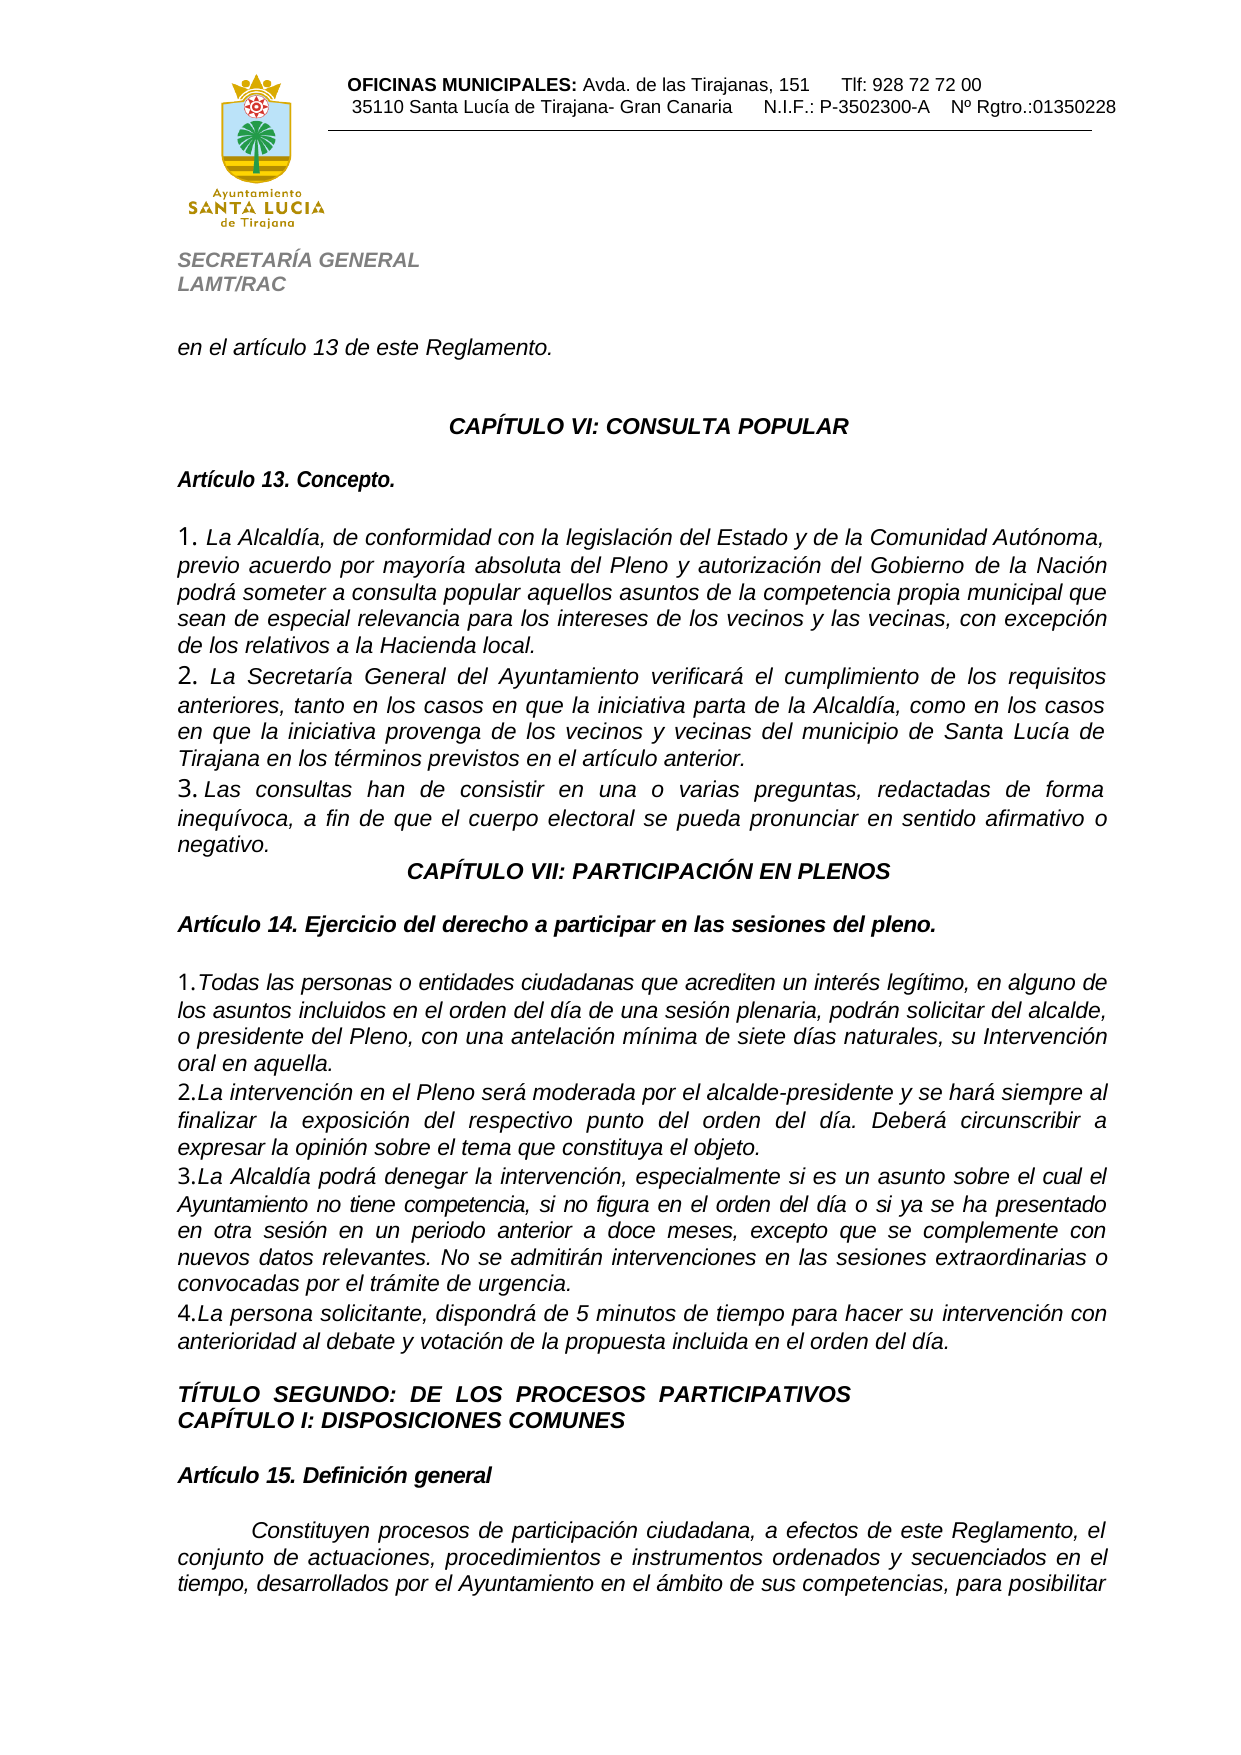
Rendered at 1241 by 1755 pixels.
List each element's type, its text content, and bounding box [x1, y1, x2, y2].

subtitle TÍTULO SEGUNDO: DE LOS PROCESOS PARTICIPATIVOS CAPÍTULO I: DISPOSICIONES COMUNES [177, 1381, 854, 1433]
list Todas las personas o entidades ciudadanas que acrediten un interés legítimo, en alguno de los asuntos incluidos en el orden del día de una sesión plenaria, podrán solicitar del alcalde, o presidente del Pleno, con una antelación mínima de siete días naturales, su Intervención oral en aquella. [177, 966, 1108, 1076]
list en el artículo 13 de este Reglamento. [177, 334, 1107, 360]
list La Alcaldía podrá denegar la intervención, especialmente si es un asunto sobre el cual el Ayuntamiento no tiene competencia, si no figura en el orden del día o si ya se ha presentado en otra sesión en un periodo anterior a doce meses, excepto que se complemente con nuevos datos relevantes. No se admitirán intervenciones en las sesiones extraordinarias o convocadas por el trámite de urgencia. [177, 1160, 1108, 1297]
list Las consultas han de consistir en una o varias preguntas, redactadas de forma inequívoca, a fin de que el cuerpo electoral se pueda pronunciar en sentido afirmativo o negativo. [177, 771, 1107, 858]
list La intervención en el Pleno será moderada por el alcalde-presidente y se hará siempre al finalizar la exposición del respectivo punto del orden del día. Deberá circunscribir a expresar la opinión sobre el tema que constituya el objeto. [177, 1076, 1108, 1160]
subtitle Artículo 14. Ejercicio del derecho a participar en las sesiones del pleno. [177, 911, 1122, 937]
subtitle Artículo 13. Concepto. [177, 466, 1122, 492]
subtitle CAPÍTULO VII: PARTICIPACIÓN EN PLENOS [177, 858, 1122, 884]
subtitle Artículo 15. Definición general [177, 1462, 1122, 1488]
subtitle CAPÍTULO VI: CONSULTA POPULAR [177, 413, 1122, 439]
list La persona solicitante, dispondrá de 5 minutos de tiempo para hacer su intervención con anterioridad al debate y votación de la propuesta incluida en el orden del día. [177, 1297, 1107, 1354]
text Constituyen procesos de participación ciudadana, a efectos de este Reglamento, el conjunto de actuaciones, procedimientos e instrumentos ordenados y secuenciados en el tiempo, desarrollados por el Ayuntamiento en el ámbito de sus competencias, para posibilitar [177, 1517, 1108, 1596]
list La Secretaría General del Ayuntamiento verificará el cumplimiento de los requisitos anteriores, tanto en los casos en que la iniciativa parta de la Alcaldía, como en los casos en que la iniciativa provenga de los vecinos y vecinas del municipio de Santa Lucía de Tirajana en los términos previstos en el artículo anterior. [177, 658, 1108, 771]
list La Alcaldía, de conformidad con la legislación del Estado y de la Comunidad Autónoma, previo acuerdo por mayoría absoluta del Pleno y autorización del Gobierno de la Nación podrá someter a consulta popular aquellos asuntos de la competencia propia municipal que sean de especial relevancia para los intereses de los vecinos y las vecinas, con excepción de los relativos a la Hacienda local. [177, 518, 1107, 658]
